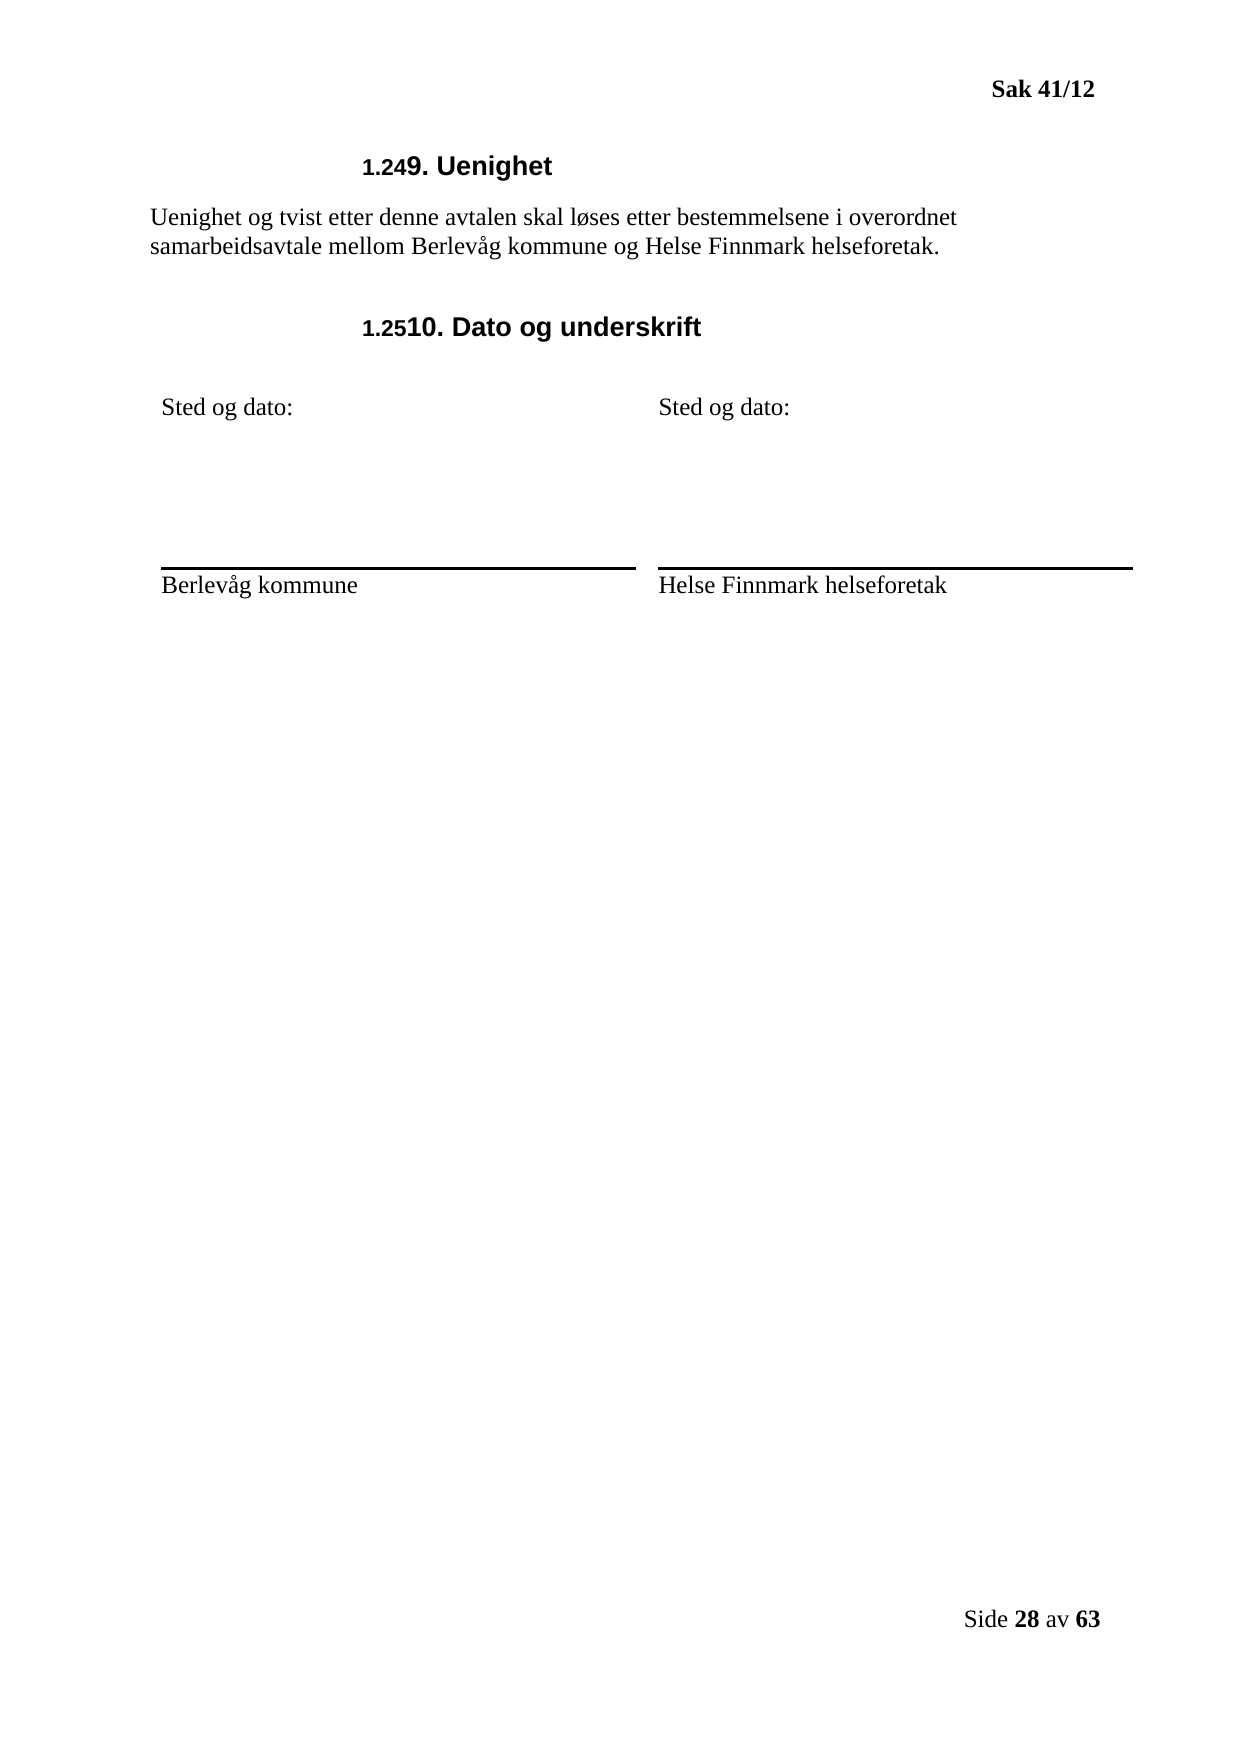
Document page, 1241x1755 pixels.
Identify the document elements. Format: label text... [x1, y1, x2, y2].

table_header Sted og dato: Berlevåg kommune [150, 392, 647, 598]
table_header Sted og dato: Helse Finnmark helseforetak [647, 392, 1144, 598]
subtitle 10. Dato og underskrift [150, 311, 1100, 342]
text Uenighet og tvist etter denne avtalen skal løses etter bestemmelsene i overordnet samarbeidsavtale mellom Berlevåg kommune og Helse Finnmark helseforetak. [150, 202, 1100, 259]
subtitle 9. Uenighet [150, 150, 1100, 181]
